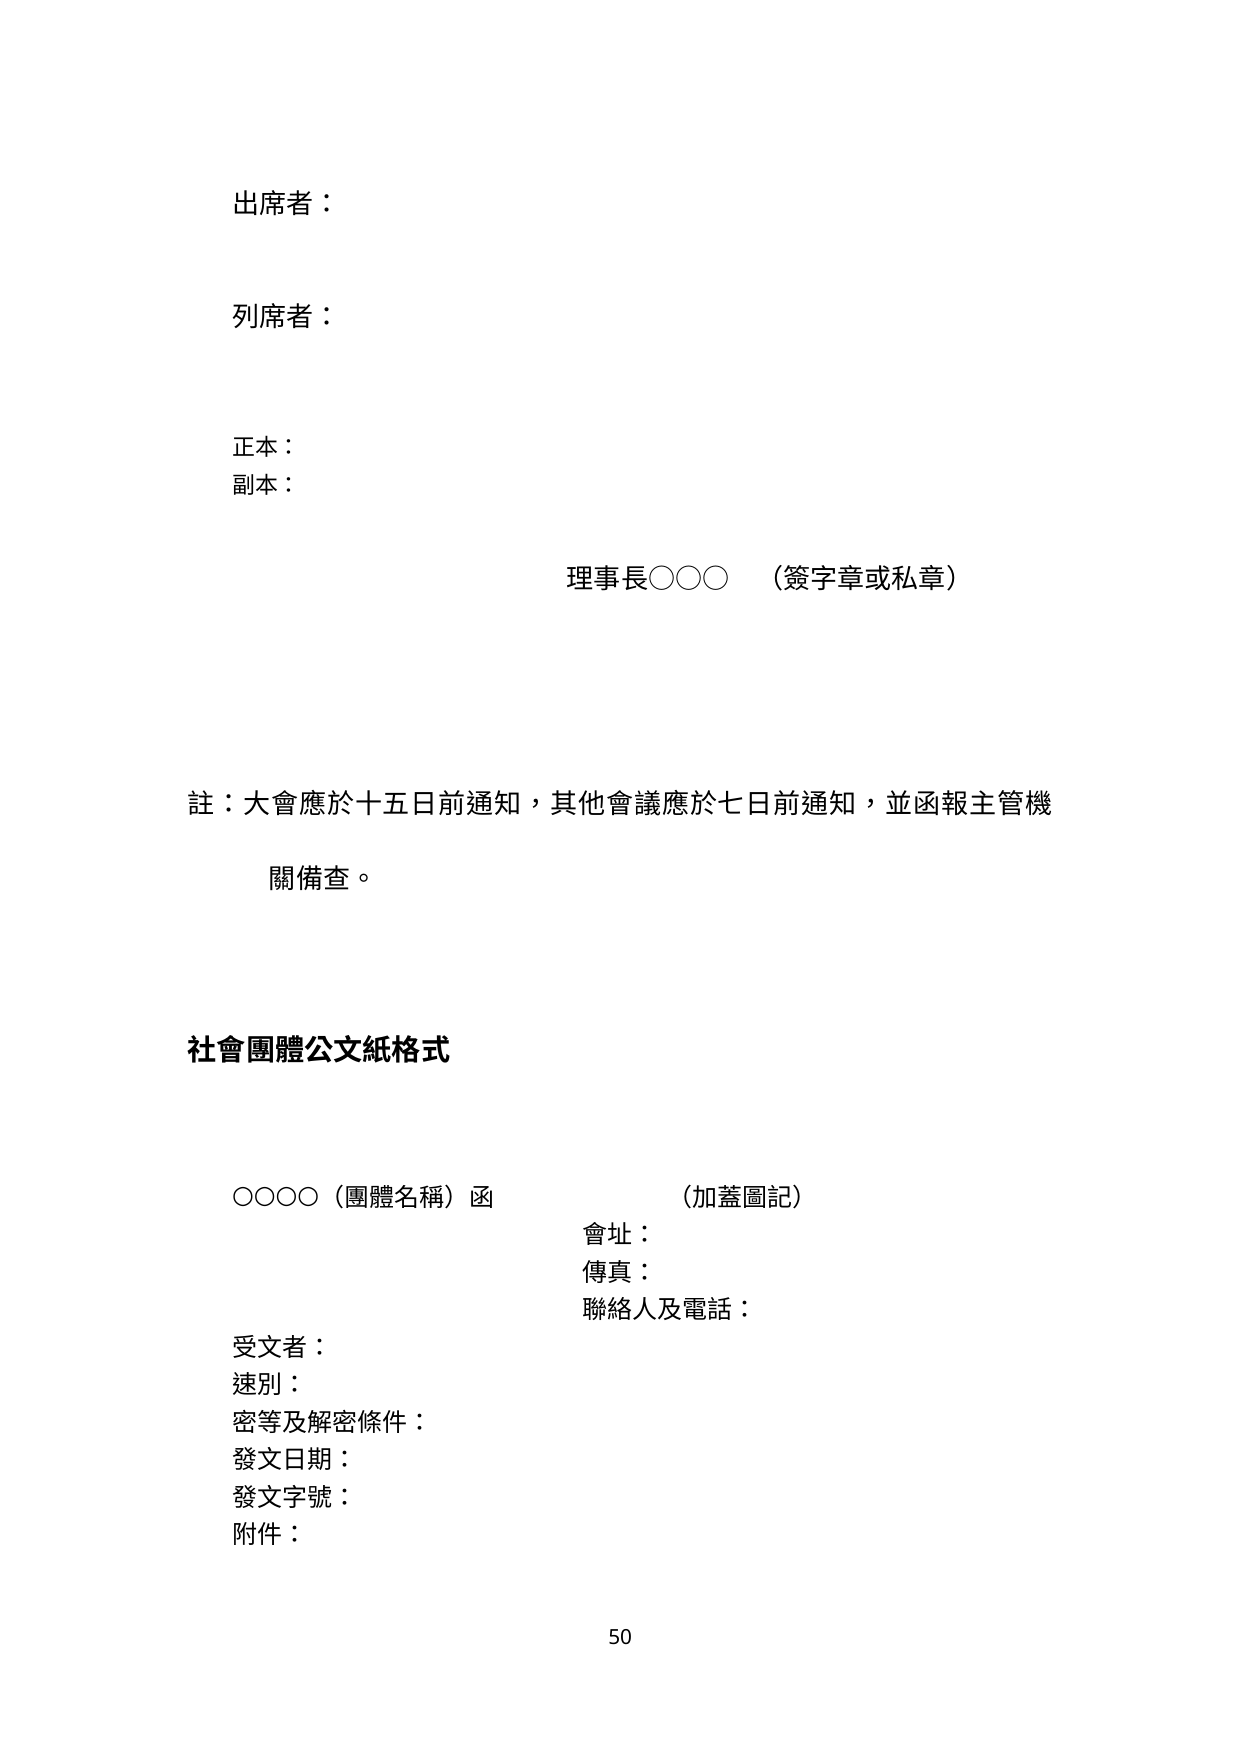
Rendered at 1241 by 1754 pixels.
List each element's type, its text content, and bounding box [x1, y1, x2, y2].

text 聯絡人及電話： [232, 1289, 1008, 1327]
text 發文日期： [232, 1439, 1008, 1477]
text 理事長○○○ （簽字章或私章） [187, 539, 1053, 614]
text 列席者： [232, 277, 1008, 352]
text 社會團體公文紙格式 [187, 1027, 1008, 1102]
text 出席者： [232, 164, 1008, 239]
text 受文者： [232, 1327, 1008, 1364]
text 密等及解密條件： [232, 1402, 1008, 1439]
text 正本： [232, 427, 1008, 464]
text 速別： [232, 1364, 1008, 1402]
text 註：大會應於十五日前通知，其他會議應於七日前通知，並函報主管機關備查。 [187, 764, 1053, 914]
text 附件： [232, 1514, 1008, 1552]
text 傳真： [232, 1252, 1008, 1289]
text 副本： [232, 464, 1008, 502]
text ○○○○（團體名稱）函 （加蓋圖記） [232, 1177, 1008, 1214]
text 發文字號： [232, 1477, 1008, 1514]
text 會址： [232, 1214, 1008, 1252]
